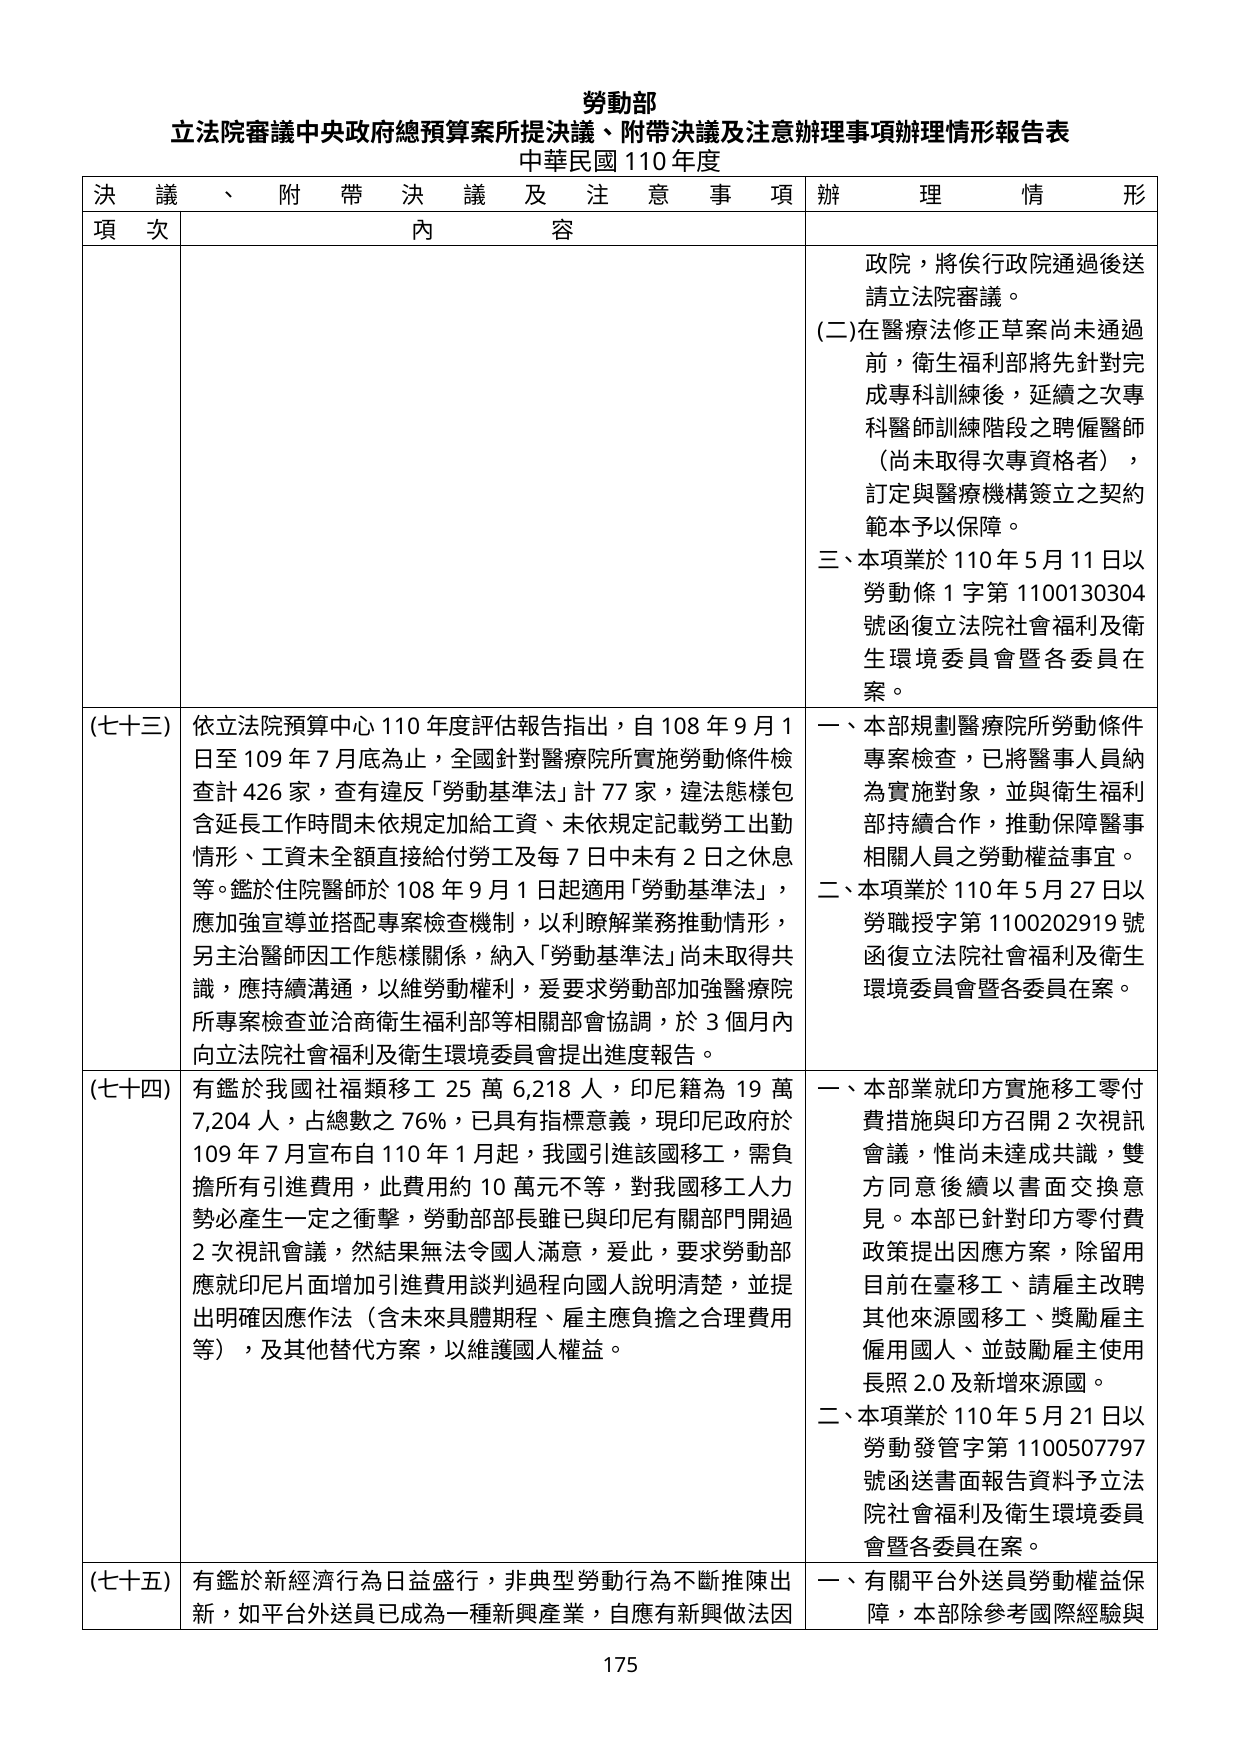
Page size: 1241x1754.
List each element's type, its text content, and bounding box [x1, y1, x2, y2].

table_cell 項次 [83, 212, 180, 245]
table_cell 一、本部業就印方實施移工零付費措施與印方召開2次視訊會議，惟尚未達成共識，雙方同意後續以書面交換意見。本部已針對印方零付費政策提出因應方案，除留用目前在臺移工、請雇主改聘其他來源國移工、獎勵雇主僱用國人、並鼓勵雇主使用長照2.0及新增來源國。 二、本項業於110年5月21日以勞動發管字第1100507797號函送書面報告資料予立法院社會福利及衛生環境委員會暨各委員在案。 [806, 1071, 1157, 1562]
table_header 決議、附帶決議及注意事項 [83, 177, 805, 211]
table_cell [83, 246, 180, 707]
table_cell 有鑑於新經濟行為日益盛行，非典型勞動行為不斷推陳出新，如平台外送員已成為一種新興產業，自應有新興做法因 [181, 1563, 805, 1629]
table_cell 依立法院預算中心 110 年度評估報告指出，自 108 年 9 月 1 日至 109 年 7 月底為止，全國針對醫療院所實施勞動條件檢查計 426 家，查有違反「勞動基準法」計 77 家，違法態樣包含延長工作時間未依規定加給工資、未依規定記載勞工出勤情形、工資未全額直接給付勞工及每 7 日中未有 2 日之休息等。鑑於住院醫師於 108 年 9 月 1 日起適用「勞動基準法」，應加強宣導並搭配專案檢查機制，以利瞭解業務推動情形，另主治醫師因工作態樣關係，納入「勞動基準法」尚未取得共識，應持續溝通，以維勞動權利，爰要求勞動部加強醫療院所專案檢查並洽商衛生福利部等相關部會協調，於 3 個月內向立法院社會福利及衛生環境委員會提出進度報告。 [181, 708, 805, 1070]
table_cell 一、本部規劃醫療院所勞動條件專案檢查，已將醫事人員納為實施對象，並與衛生福利部持續合作，推動保障醫事相關人員之勞動權益事宜。 二、本項業於110年5月27日以勞職授字第1100202919號函復立法院社會福利及衛生環境委員會暨各委員在案。 [806, 708, 1157, 1070]
table_cell 政院，將俟行政院通過後送請立法院審議。 (二)在醫療法修正草案尚未通過前，衛生福利部將先針對完成專科訓練後，延續之次專科醫師訓練階段之聘僱醫師（尚未取得次專資格者），訂定與醫療機構簽立之契約範本予以保障。 三、本項業於110年5月11日以勞動條1字第1100130304號函復立法院社會福利及衛生環境委員會暨各委員在案。 [806, 246, 1157, 707]
table_cell 一、有關平台外送員勞動權益保障，本部除參考國際經驗與 [806, 1563, 1157, 1629]
table_cell (七十五) [83, 1563, 180, 1629]
table_cell 內 容 [181, 212, 805, 245]
table_cell 有鑑於我國社福類移工 25 萬 6,218 人，印尼籍為 19 萬 7,204 人，占總數之 76%，已具有指標意義，現印尼政府於 109 年 7 月宣布自 110 年 1 月起，我國引進該國移工，需負擔所有引進費用，此費用約 10 萬元不等，對我國移工人力勢必產生一定之衝擊，勞動部部長雖已與印尼有關部門開過 2 次視訊會議，然結果無法令國人滿意，爰此，要求勞動部應就印尼片面增加引進費用談判過程向國人說明清楚，並提出明確因應作法（含未來具體期程、雇主應負擔之合理費用等），及其他替代方案，以維護國人權益。 [181, 1071, 805, 1562]
table_cell [806, 212, 1157, 245]
table_cell (七十四) [83, 1071, 180, 1562]
table_cell (七十三) [83, 708, 180, 1070]
table_cell [181, 246, 805, 707]
table_header 辦理情形 [806, 177, 1157, 211]
